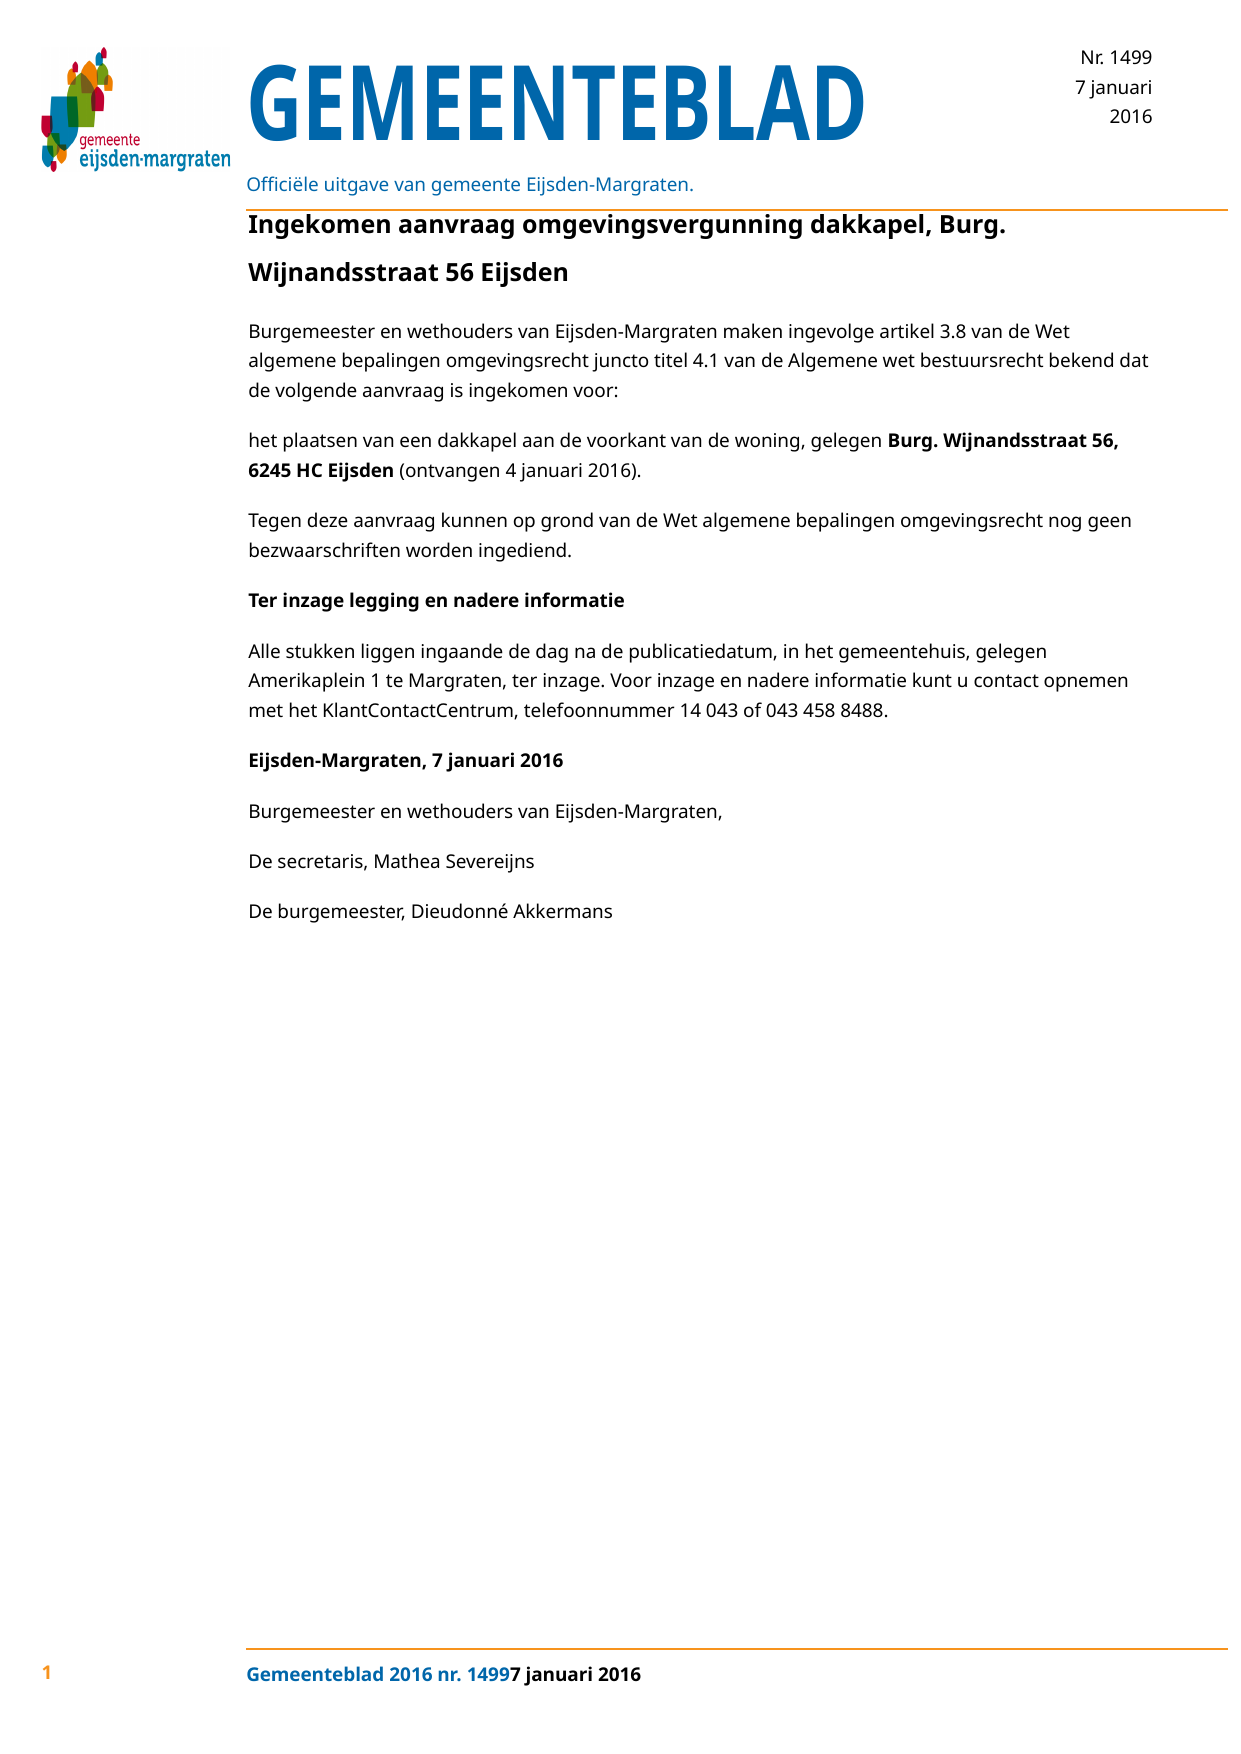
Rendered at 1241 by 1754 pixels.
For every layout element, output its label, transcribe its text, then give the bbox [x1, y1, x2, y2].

text De burgemeester, Dieudonné Akkermans [248, 899, 1152, 924]
text Alle stukken liggen ingaande de dag na de publicatiedatum, in het gemeentehuis, gelegen Amerikaplein 1 te Margraten, ter inzage. Voor inzage en nadere informatie kunt u contact opnemen met het KlantContactCentrum, telefoonnummer 14 043 of 043 458 8488. [248, 638, 1152, 723]
text De secretaris, Mathea Severeijns [248, 848, 1152, 874]
text Eijsden-Margraten, 7 januari 2016 [248, 747, 1152, 773]
text het plaatsen van een dakkapel aan de voorkant van de woning, gelegen Burg. Wijnandsstraat 56, 6245 HC Eijsden (ontvangen 4 januari 2016). [248, 427, 1152, 483]
text Burgemeester en wethouders van Eijsden-Margraten, [248, 798, 1152, 824]
picture [41, 47, 231, 172]
text Ingekomen aanvraag omgevingsvergunning dakkapel, Burg. Wijnandsstraat 56 Eijsden [248, 211, 1152, 288]
text Tegen deze aanvraag kunnen op grond van de Wet algemene bepalingen omgevingsrecht nog geen bezwaarschriften worden ingediend. [248, 507, 1152, 563]
text Burgemeester en wethouders van Eijsden-Margraten maken ingevolge artikel 3.8 van de Wet algemene bepalingen omgevingsrecht juncto titel 4.1 van de Algemene wet bestuursrecht bekend dat de volgende aanvraag is ingekomen voor: [248, 318, 1152, 403]
text Ter inzage legging en nadere informatie [248, 587, 1152, 613]
